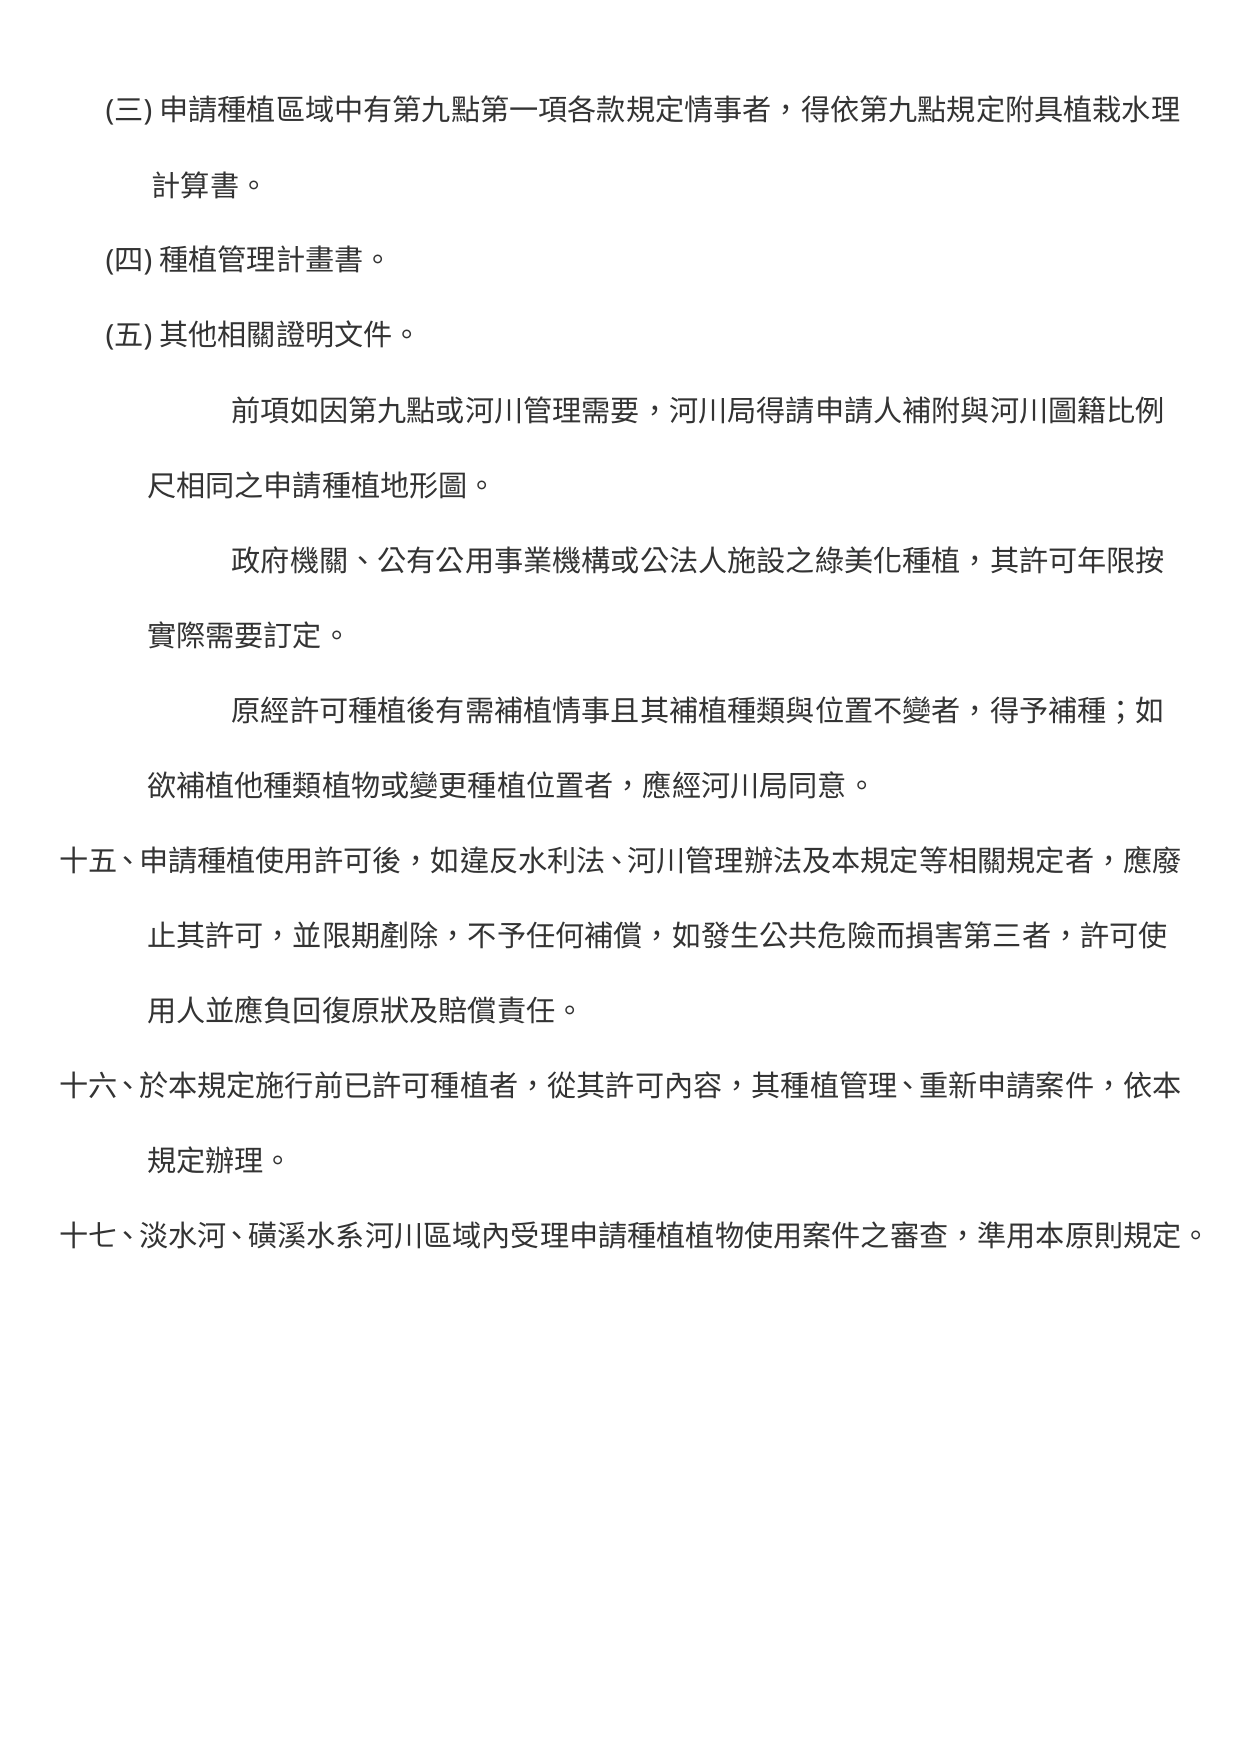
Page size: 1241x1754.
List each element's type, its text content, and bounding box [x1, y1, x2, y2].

text (三) 申請種植區域中有第九點第一項各款規定情事者，得依第九點規定附具植栽水理計算書。 [105, 71, 1181, 221]
text 前項如因第九點或河川管理需要，河川局得請申請人補附與河川圖籍比例尺相同之申請種植地形圖。 [59, 371, 1181, 521]
text 十五、申請種植使用許可後，如違反水利法、河川管理辦法及本規定等相關規定者，應廢止其許可，並限期剷除，不予任何補償，如發生公共危險而損害第三者，許可使用人並應負回復原狀及賠償責任。 [59, 821, 1181, 1046]
text 十七、淡水河、磺溪水系河川區域內受理申請種植植物使用案件之審查，準用本原則規定。 [59, 1196, 1181, 1346]
text 原經許可種植後有需補植情事且其補植種類與位置不變者，得予補種；如欲補植他種類植物或變更種植位置者，應經河川局同意。 [59, 671, 1181, 821]
text (五) 其他相關證明文件。 [105, 296, 1181, 371]
text 政府機關、公有公用事業機構或公法人施設之綠美化種植，其許可年限按實際需要訂定。 [59, 521, 1181, 671]
text (四) 種植管理計畫書。 [105, 221, 1181, 296]
text 十六、於本規定施行前已許可種植者，從其許可內容，其種植管理、重新申請案件，依本規定辦理。 [59, 1046, 1181, 1196]
